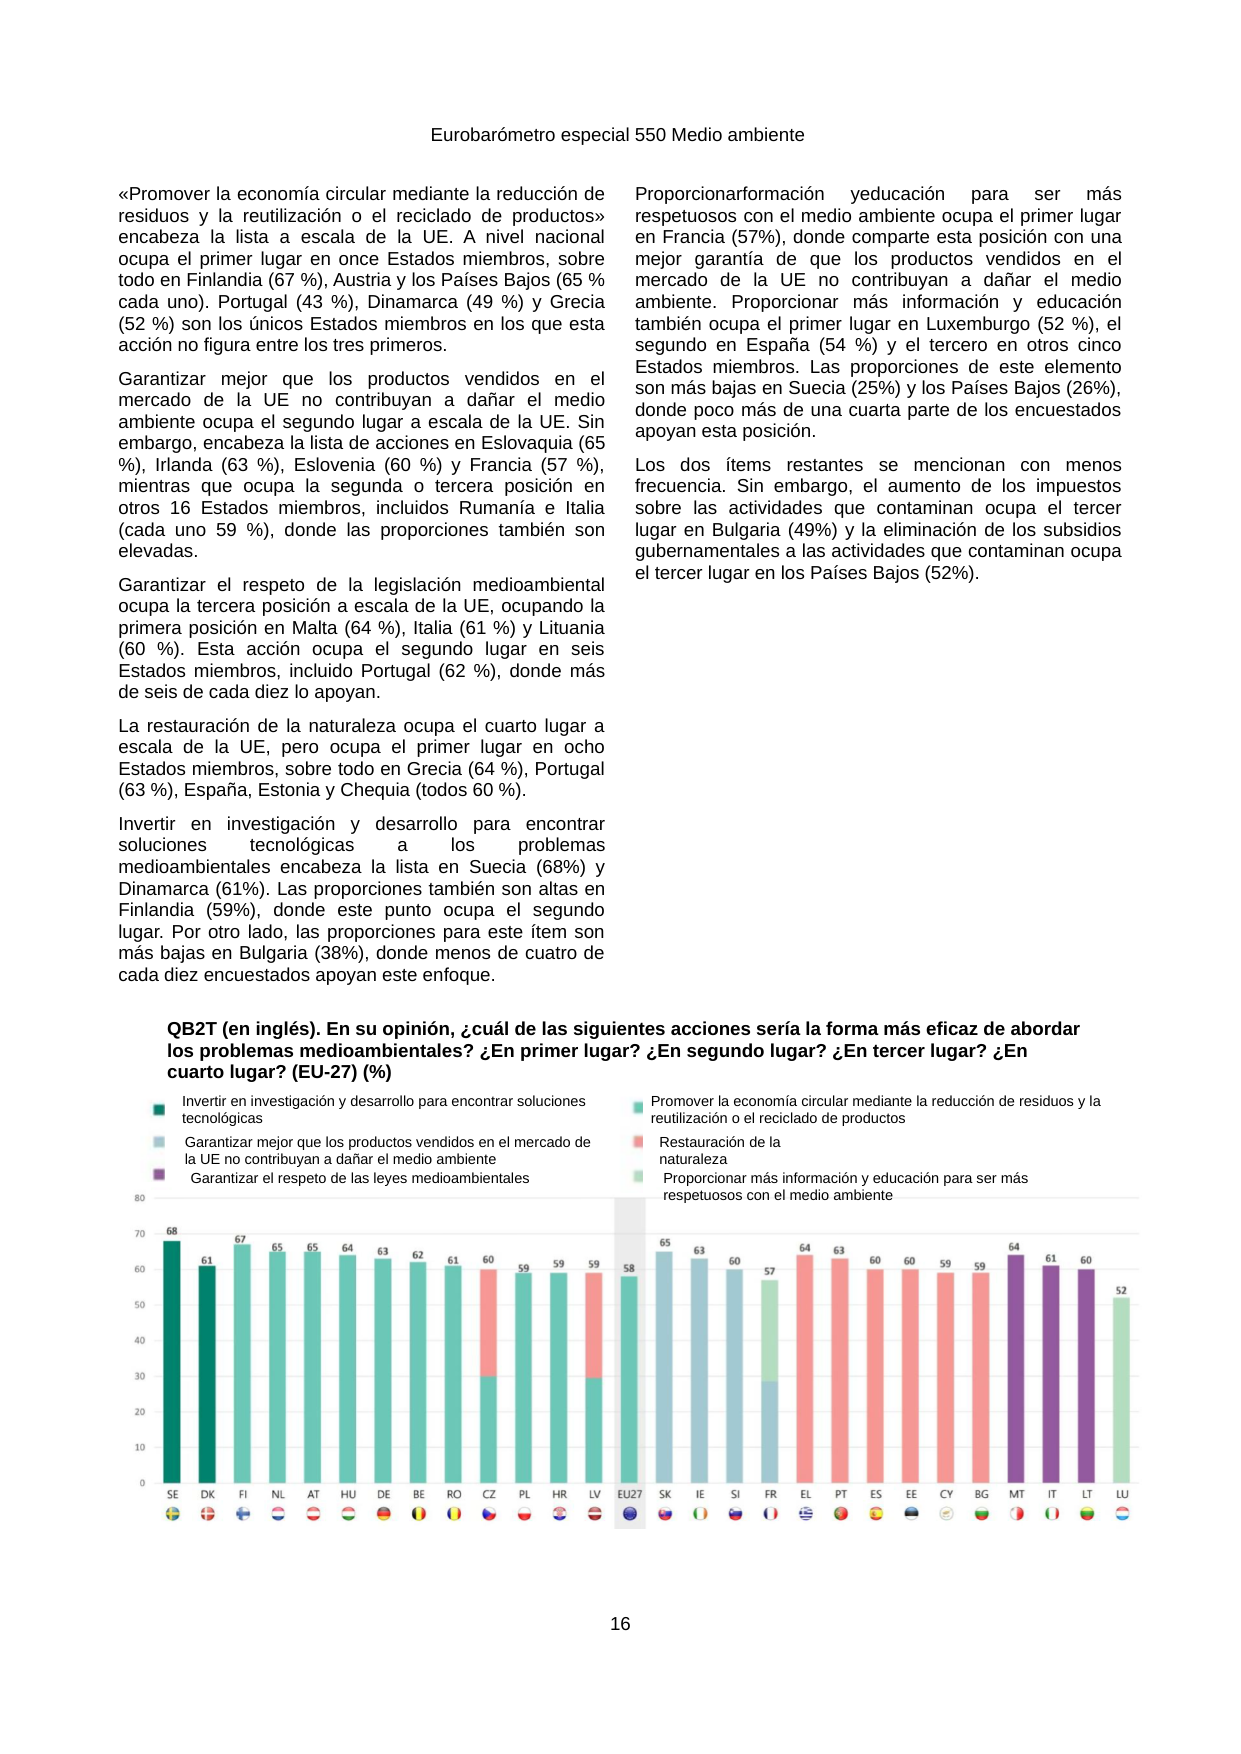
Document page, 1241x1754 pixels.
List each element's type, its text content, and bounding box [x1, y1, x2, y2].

picture [137, 1091, 165, 1182]
text Invertir en investigación y desarrollo para encontrar soluciones tecnológicas a los problemas medioambientales encabeza la lista en Suecia (68%) y Dinamarca (61%). Las proporciones también son altas en Finlandia (59%), donde este punto ocupa el segundo lugar. Por otro lado, las proporciones para este ítem son más bajas en Bulgaria (38%), donde menos de cuatro de cada diez encuestados apoyan este enfoque. [118, 813, 605, 985]
text Proporcionarformación yeducación para ser más respetuosos con el medio ambiente ocupa el primer lugar en Francia (57%), donde comparte esta posición con una mejor garantía de que los productos vendidos en el mercado de la UE no contribuyan a dañar el medio ambiente. Proporcionar más información y educación también ocupa el primer lugar en Luxemburgo (52 %), el segundo en España (54 %) y el tercero en otros cinco Estados miembros. Las proporciones de este elemento son más bajas en Suecia (25%) y los Países Bajos (26%), donde poco más de una cuarta parte de los encuestados apoyan esta posición. [635, 183, 1122, 442]
text La restauración de la naturaleza ocupa el cuarto lugar a escala de la UE, pero ocupa el primer lugar en ocho Estados miembros, sobre todo en Grecia (64 %), Portugal (63 %), España, Estonia y Chequia (todos 60 %). [118, 714, 605, 801]
text Garantizar el respeto de la legislación medioambiental ocupa la tercera posición a escala de la UE, ocupando la primera posición en Malta (64 %), Italia (61 %) y Lituania (60 %). Esta acción ocupa el segundo lugar en seis Estados miembros, incluido Portugal (62 %), donde más de seis de cada diez lo apoyan. [118, 573, 605, 703]
text «Promover la economía circular mediante la reducción de residuos y la reutilización o el reciclado de productos» encabeza la lista a escala de la UE. A nivel nacional ocupa el primer lugar en once Estados miembros, sobre todo en Finlandia (67 %), Austria y los Países Bajos (65 % cada uno). Portugal (43 %), Dinamarca (49 %) y Grecia (52 %) son los únicos Estados miembros en los que esta acción no figura entre los tres primeros. [118, 183, 605, 356]
picture [122, 1083, 1149, 1529]
text Garantizar mejor que los productos vendidos en el mercado de la UE no contribuyan a dañar el medio ambiente ocupa el segundo lugar a escala de la UE. Sin embargo, encabeza la lista de acciones en Eslovaquia (65 %), Irlanda (63 %), Eslovenia (60 %) y Francia (57 %), mientras que ocupa la segunda o tercera posición en otros 16 Estados miembros, incluidos Rumanía e Italia (cada uno 59 %), donde las proporciones también son elevadas. [118, 367, 605, 561]
text Los dos ítems restantes se mencionan con menos frecuencia. Sin embargo, el aumento de los impuestos sobre las actividades que contaminan ocupa el tercer lugar en Bulgaria (49%) y la eliminación de los subsidios gubernamentales a las actividades que contaminan ocupa el tercer lugar en los Países Bajos (52%). [635, 454, 1122, 583]
